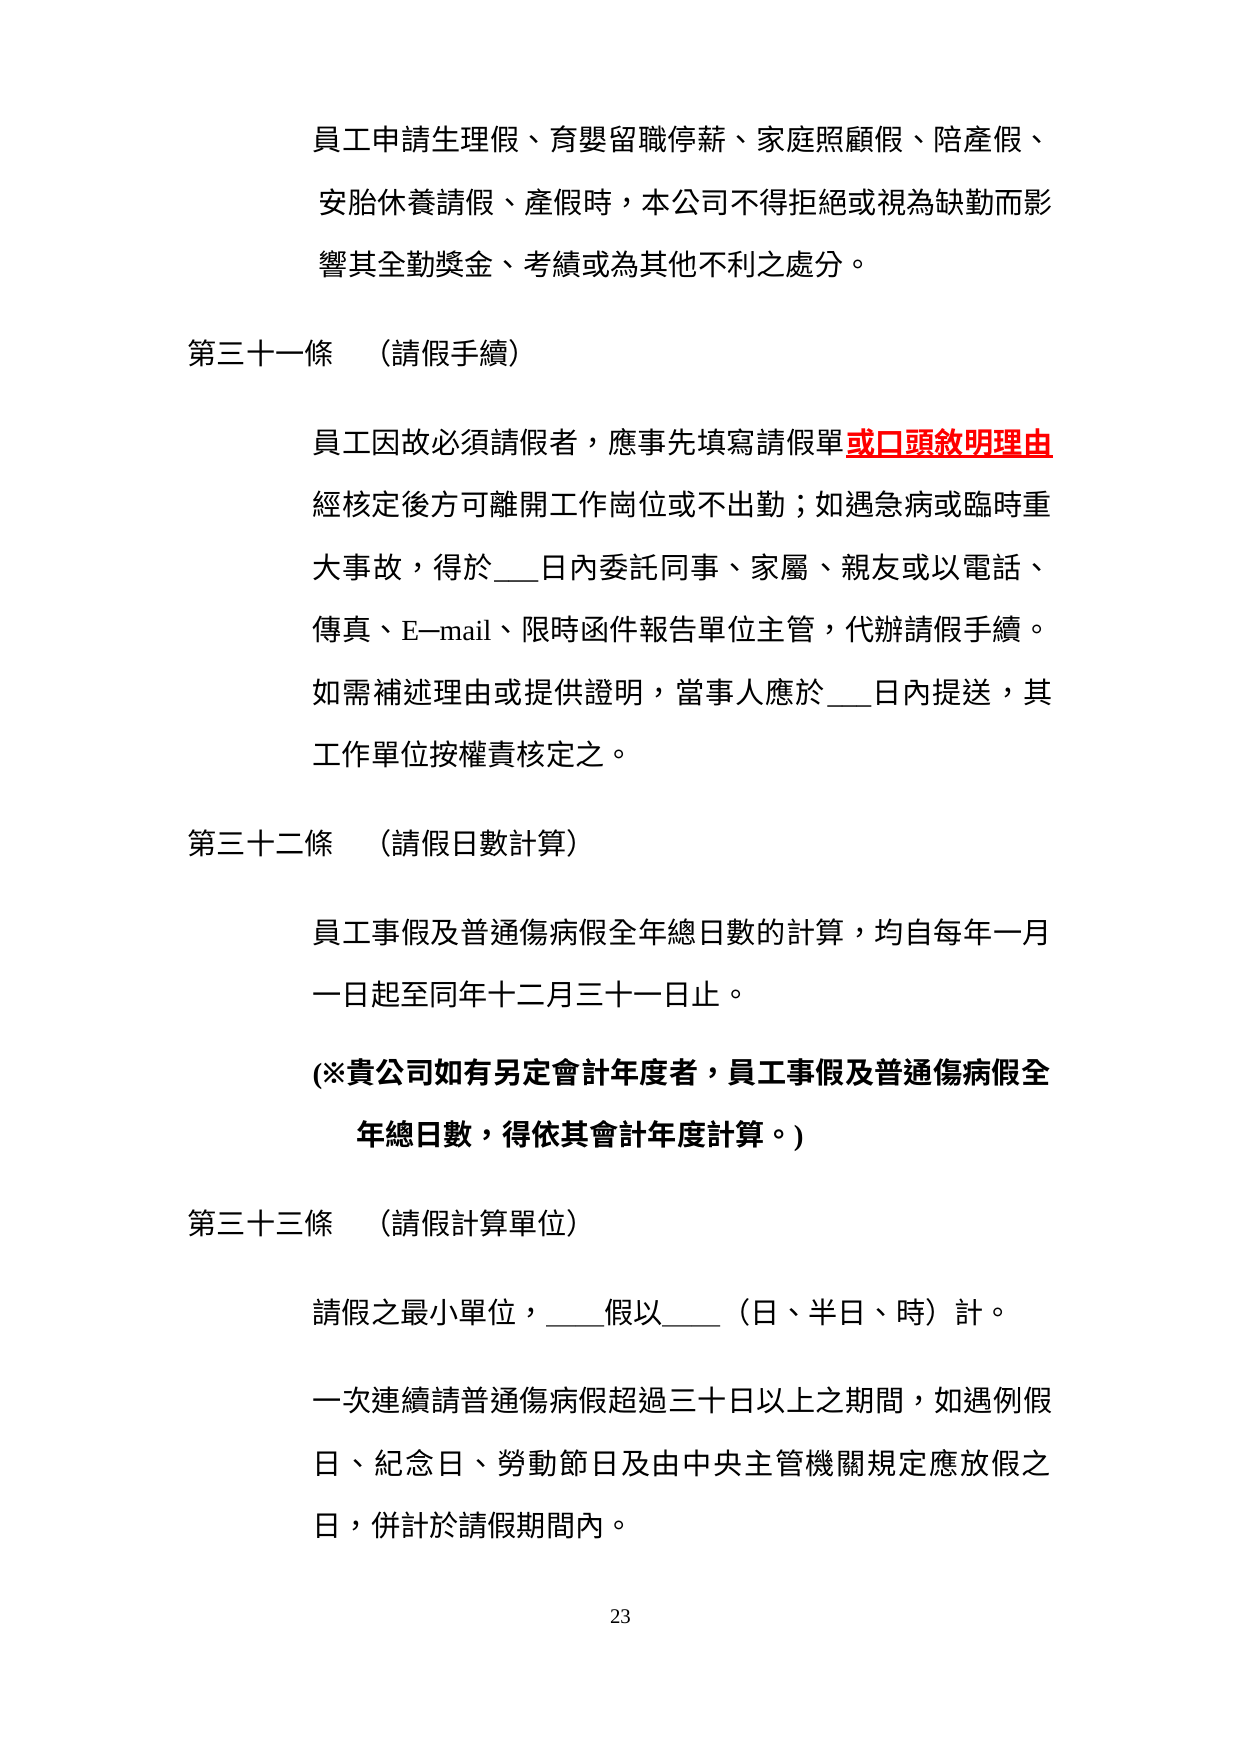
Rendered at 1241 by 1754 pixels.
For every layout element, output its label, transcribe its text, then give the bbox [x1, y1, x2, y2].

text 一次連續請普通傷病假超過三十日以上之期間，如遇例假日、紀念日、勞動節日及由中央主管機關規定應放假之日，併計於請假期間內。 [312, 1357, 1053, 1545]
text 員工因故必須請假者，應事先填寫請假單或口頭敘明理由經核定後方可離開工作崗位或不出勤；如遇急病或臨時重大事故，得於___日內委託同事、家屬、親友或以電話、傳真、E─mail、限時函件報告單位主管，代辦請假手續。如需補述理由或提供證明，當事人應於___日內提送，其工作單位按權責核定之。 [312, 399, 1053, 774]
text (※貴公司如有另定會計年度者，員工事假及普通傷病假全年總日數，得依其會計年度計算。) [312, 1029, 1053, 1154]
text 員工申請生理假、育嬰留職停薪、家庭照顧假、陪產假、安胎休養請假、產假時，本公司不得拒絕或視為缺勤而影響其全勤獎金、考績或為其他不利之處分。 [312, 96, 1053, 284]
text 員工事假及普通傷病假全年總日數的計算，均自每年一月一日起至同年十二月三十一日止。 [312, 889, 1053, 1014]
text 請假之最小單位，＿＿假以＿＿（日、半日、時）計。 [312, 1269, 1053, 1331]
text 第三十一條 （請假手續） [187, 310, 1053, 372]
text 第三十三條 （請假計算單位） [187, 1180, 1053, 1242]
text 第三十二條 （請假日數計算） [187, 800, 1053, 862]
